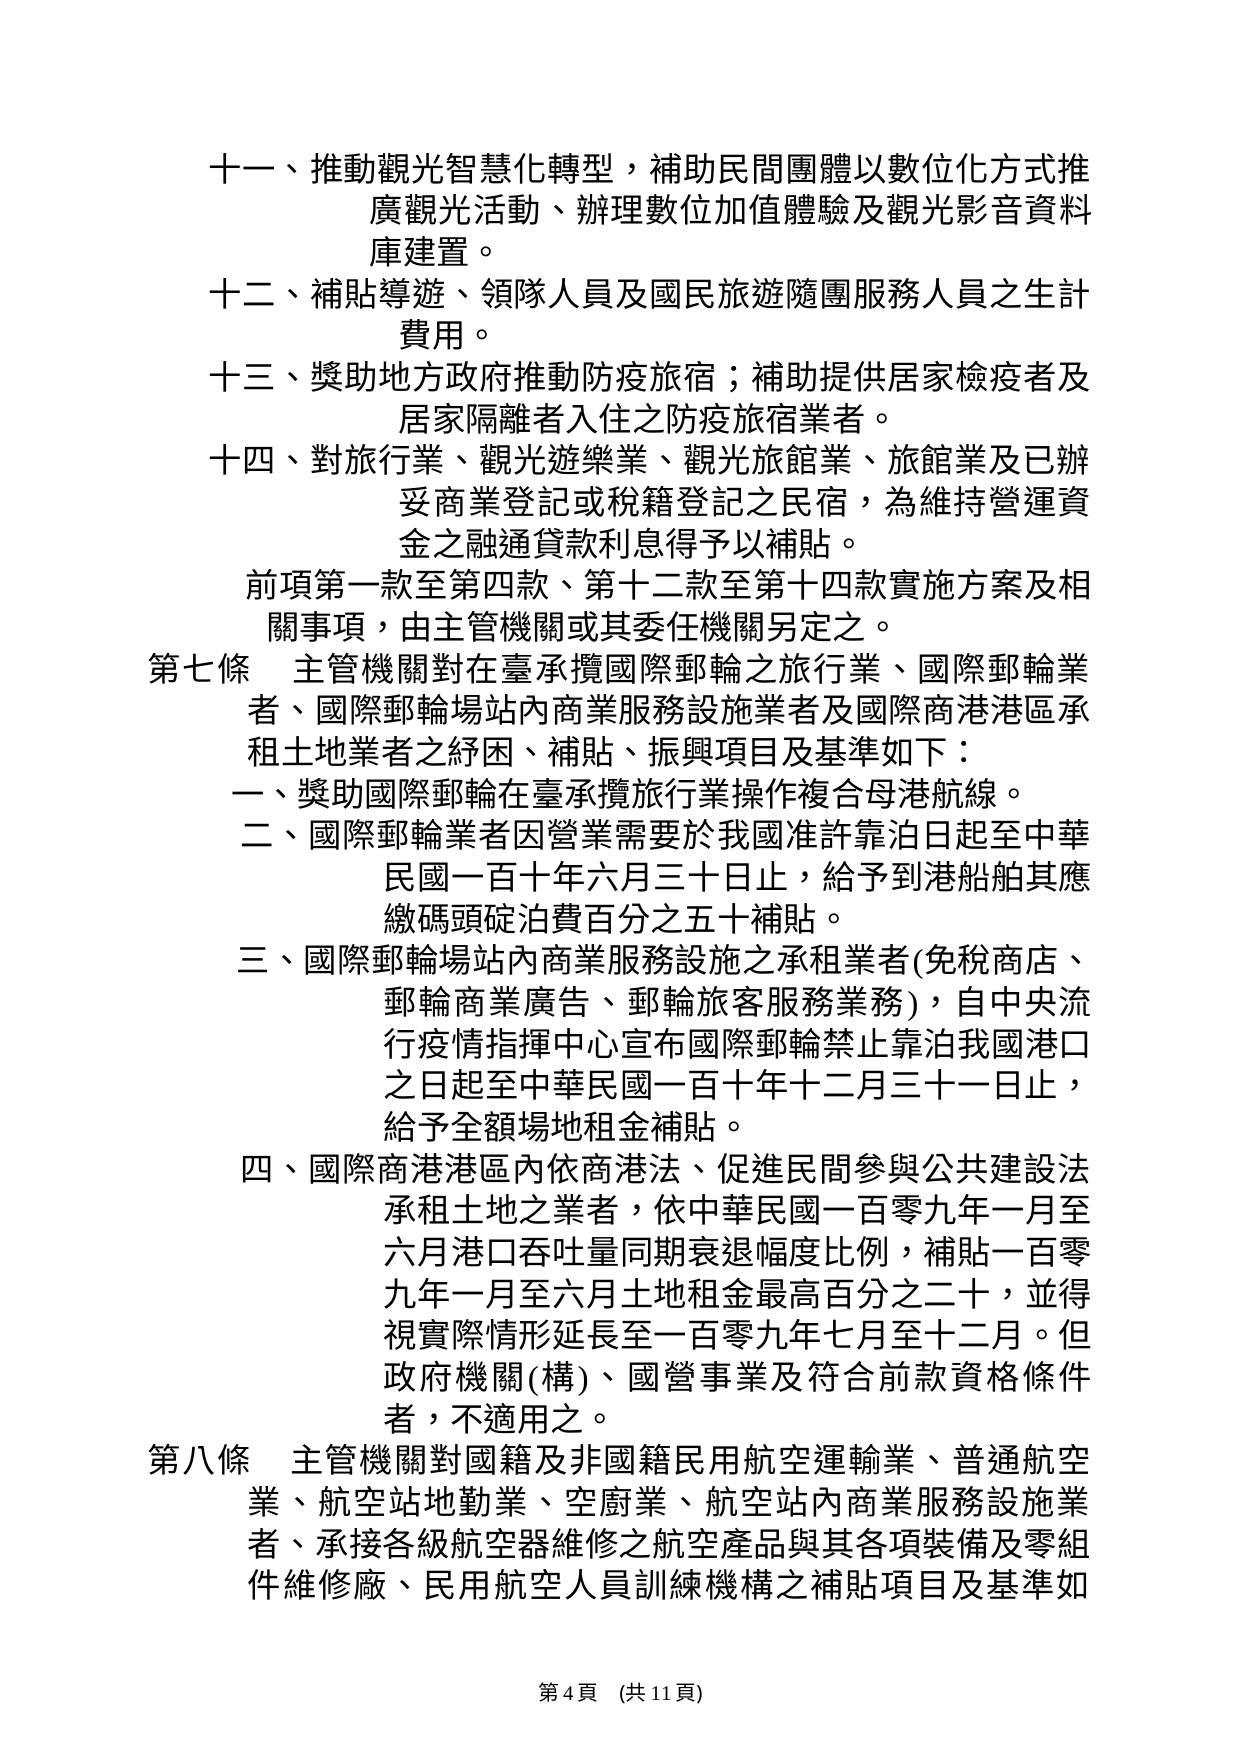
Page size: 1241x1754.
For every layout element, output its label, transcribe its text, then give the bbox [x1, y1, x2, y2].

text 四、國際商港港區內依商港法、促進民間參與公共建設法承租土地之業者，依中華民國一百零九年一月至六月港口吞吐量同期衰退幅度比例，補貼一百零九年一月至六月土地租金最高百分之二十，並得視實際情形延長至一百零九年七月至十二月。但政府機關(構)、國營事業及符合前款資格條件者，不適用之。 [148, 1148, 1092, 1439]
text 十三、獎助地方政府推動防疫旅宿；補助提供居家檢疫者及居家隔離者入住之防疫旅宿業者。 [90, 356, 1092, 439]
text 一、獎助國際郵輪在臺承攬旅行業操作複合母港航線。 [148, 773, 1092, 814]
text 前項第一款至第四款、第十二款至第十四款實施方案及相關事項，由主管機關或其委任機關另定之。 [104, 564, 1092, 648]
text 三、國際郵輪場站內商業服務設施之承租業者(免稅商店、郵輪商業廣告、郵輪旅客服務業務)，自中央流行疫情指揮中心宣布國際郵輪禁止靠泊我國港口之日起至中華民國一百十年十二月三十一日止，給予全額場地租金補貼。 [148, 939, 1092, 1148]
text 十二、補貼導遊、領隊人員及國民旅遊隨團服務人員之生計費用。 [90, 273, 1092, 356]
text 二、國際郵輪業者因營業需要於我國准許靠泊日起至中華民國一百十年六月三十日止，給予到港船舶其應繳碼頭碇泊費百分之五十補貼。 [148, 814, 1092, 939]
text 第七條 主管機關對在臺承攬國際郵輪之旅行業、國際郵輪業者、國際郵輪場站內商業服務設施業者及國際商港港區承租土地業者之紓困、補貼、振興項目及基準如下： [148, 648, 1092, 773]
text 十四、對旅行業、觀光遊樂業、觀光旅館業、旅館業及已辦妥商業登記或稅籍登記之民宿，為維持營運資金之融通貸款利息得予以補貼。 [90, 439, 1092, 564]
text 第八條 主管機關對國籍及非國籍民用航空運輸業、普通航空業、航空站地勤業、空廚業、航空站內商業服務設施業者、承接各級航空器維修之航空產品與其各項裝備及零組件維修廠、民用航空人員訓練機構之補貼項目及基準如 [148, 1439, 1092, 1606]
text 十一、推動觀光智慧化轉型，補助民間團體以數位化方式推廣觀光活動、辦理數位加值體驗及觀光影音資料庫建置。 [89, 148, 1092, 273]
